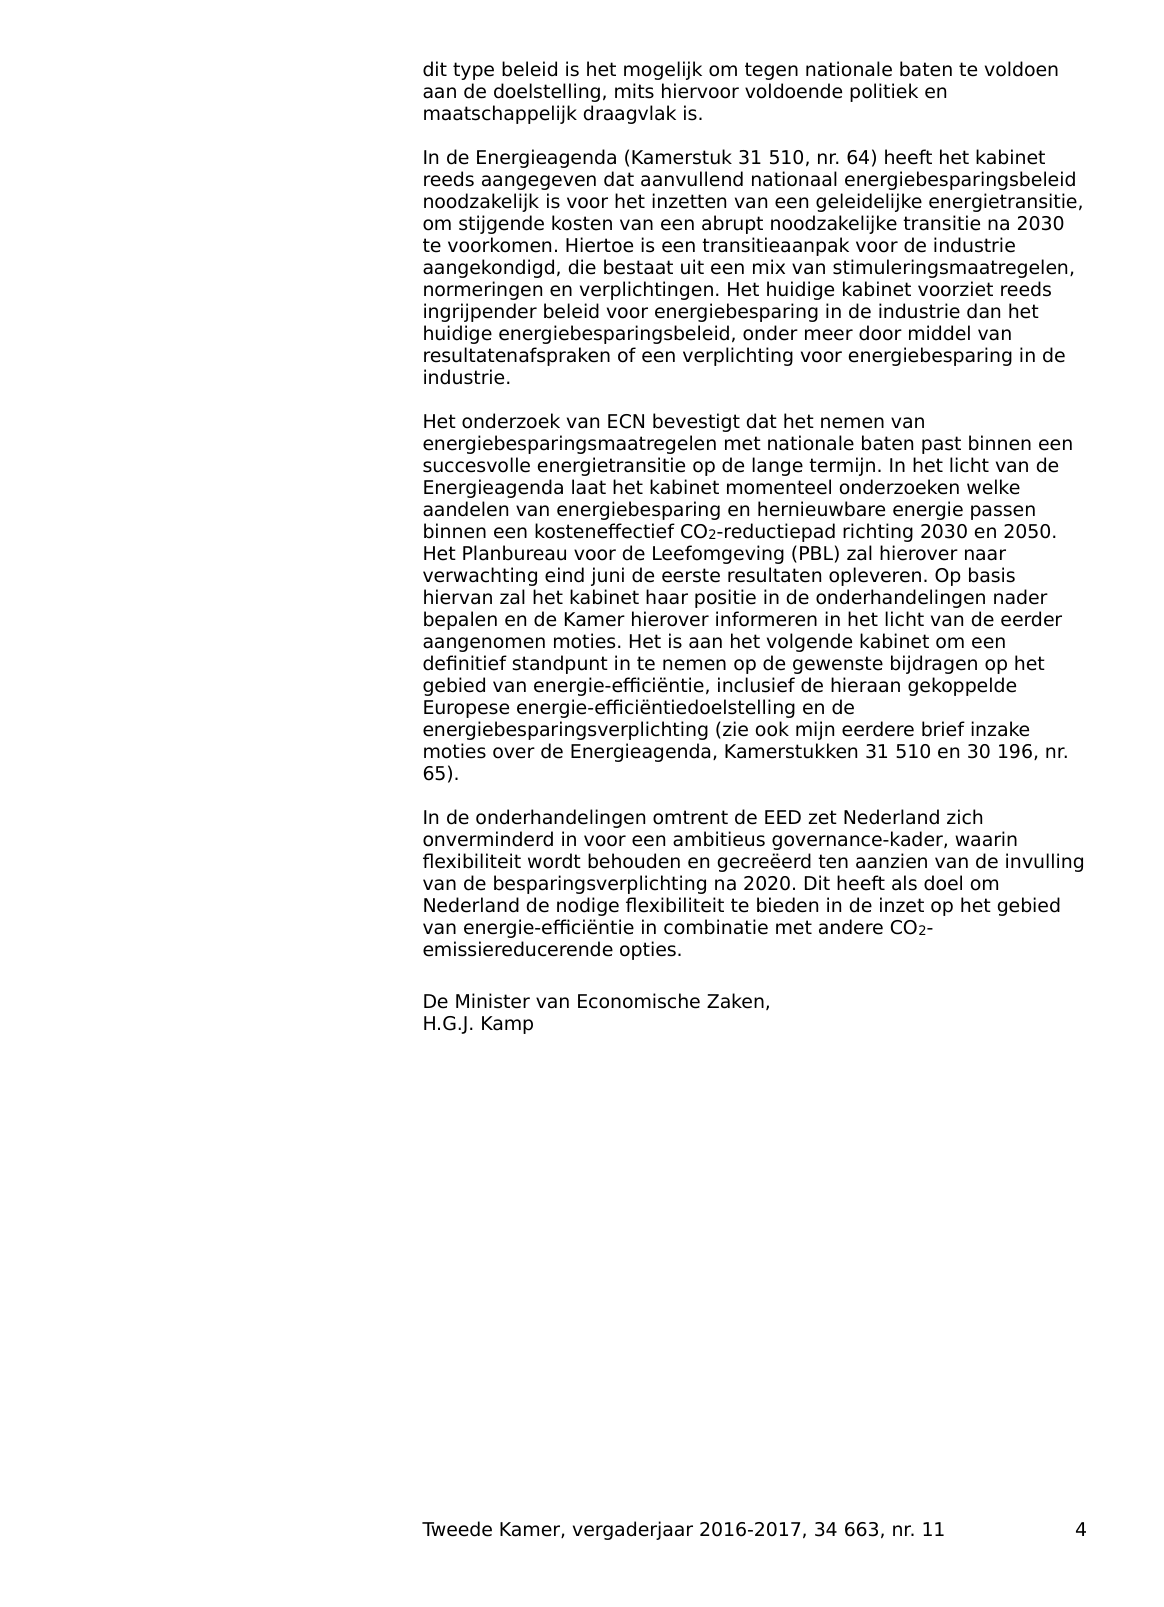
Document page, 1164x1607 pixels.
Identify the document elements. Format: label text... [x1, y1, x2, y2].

text In de Energieagenda (Kamerstuk 31 510, nr. 64) heeft het kabinet reeds aangegeven dat aanvullend nationaal energiebesparingsbeleid noodzakelijk is voor het inzetten van een geleidelijke energietransitie, om stijgende kosten van een abrupt noodzakelijke transitie na 2030 te voorkomen. Hiertoe is een transitieaanpak voor de industrie aangekondigd, die bestaat uit een mix van stimuleringsmaatregelen, normeringen en verplichtingen. Het huidige kabinet voorziet reeds ingrijpender beleid voor energiebesparing in de industrie dan het huidige energiebesparingsbeleid, onder meer door middel van resultatenafspraken of een verplichting voor energiebesparing in de industrie. [422, 147, 1087, 389]
text Het onderzoek van ECN bevestigt dat het nemen van energiebesparingsmaatregelen met nationale baten past binnen een succesvolle energietransitie op de lange termijn. In het licht van de Energieagenda laat het kabinet momenteel onderzoeken welke aandelen van energiebesparing en hernieuwbare energie passen binnen een kosteneffectief CO2-reductiepad richting 2030 en 2050. Het Planbureau voor de Leefomgeving (PBL) zal hierover naar verwachting eind juni de eerste resultaten opleveren. Op basis hiervan zal het kabinet haar positie in de onderhandelingen nader bepalen en de Kamer hierover informeren in het licht van de eerder aangenomen moties. Het is aan het volgende kabinet om een definitief standpunt in te nemen op de gewenste bijdragen op het gebied van energie-efficiëntie, inclusief de hieraan gekoppelde Europese energie-efficiëntiedoelstelling en de energiebesparingsverplichting (zie ook mijn eerdere brief inzake moties over de Energieagenda, Kamerstukken 31 510 en 30 196, nr. 65). [422, 411, 1087, 785]
text De Minister van Economische Zaken, H.G.J. Kamp [422, 991, 1087, 1035]
text dit type beleid is het mogelijk om tegen nationale baten te voldoen aan de doelstelling, mits hiervoor voldoende politiek en maatschappelijk draagvlak is. [422, 59, 1087, 125]
text In de onderhandelingen omtrent de EED zet Nederland zich onverminderd in voor een ambitieus governance-kader, waarin flexibiliteit wordt behouden en gecreëerd ten aanzien van de invulling van de besparingsverplichting na 2020. Dit heeft als doel om Nederland de nodige flexibiliteit te bieden in de inzet op het gebied van energie-efficiëntie in combinatie met andere CO2-emissiereducerende opties. [422, 807, 1087, 961]
